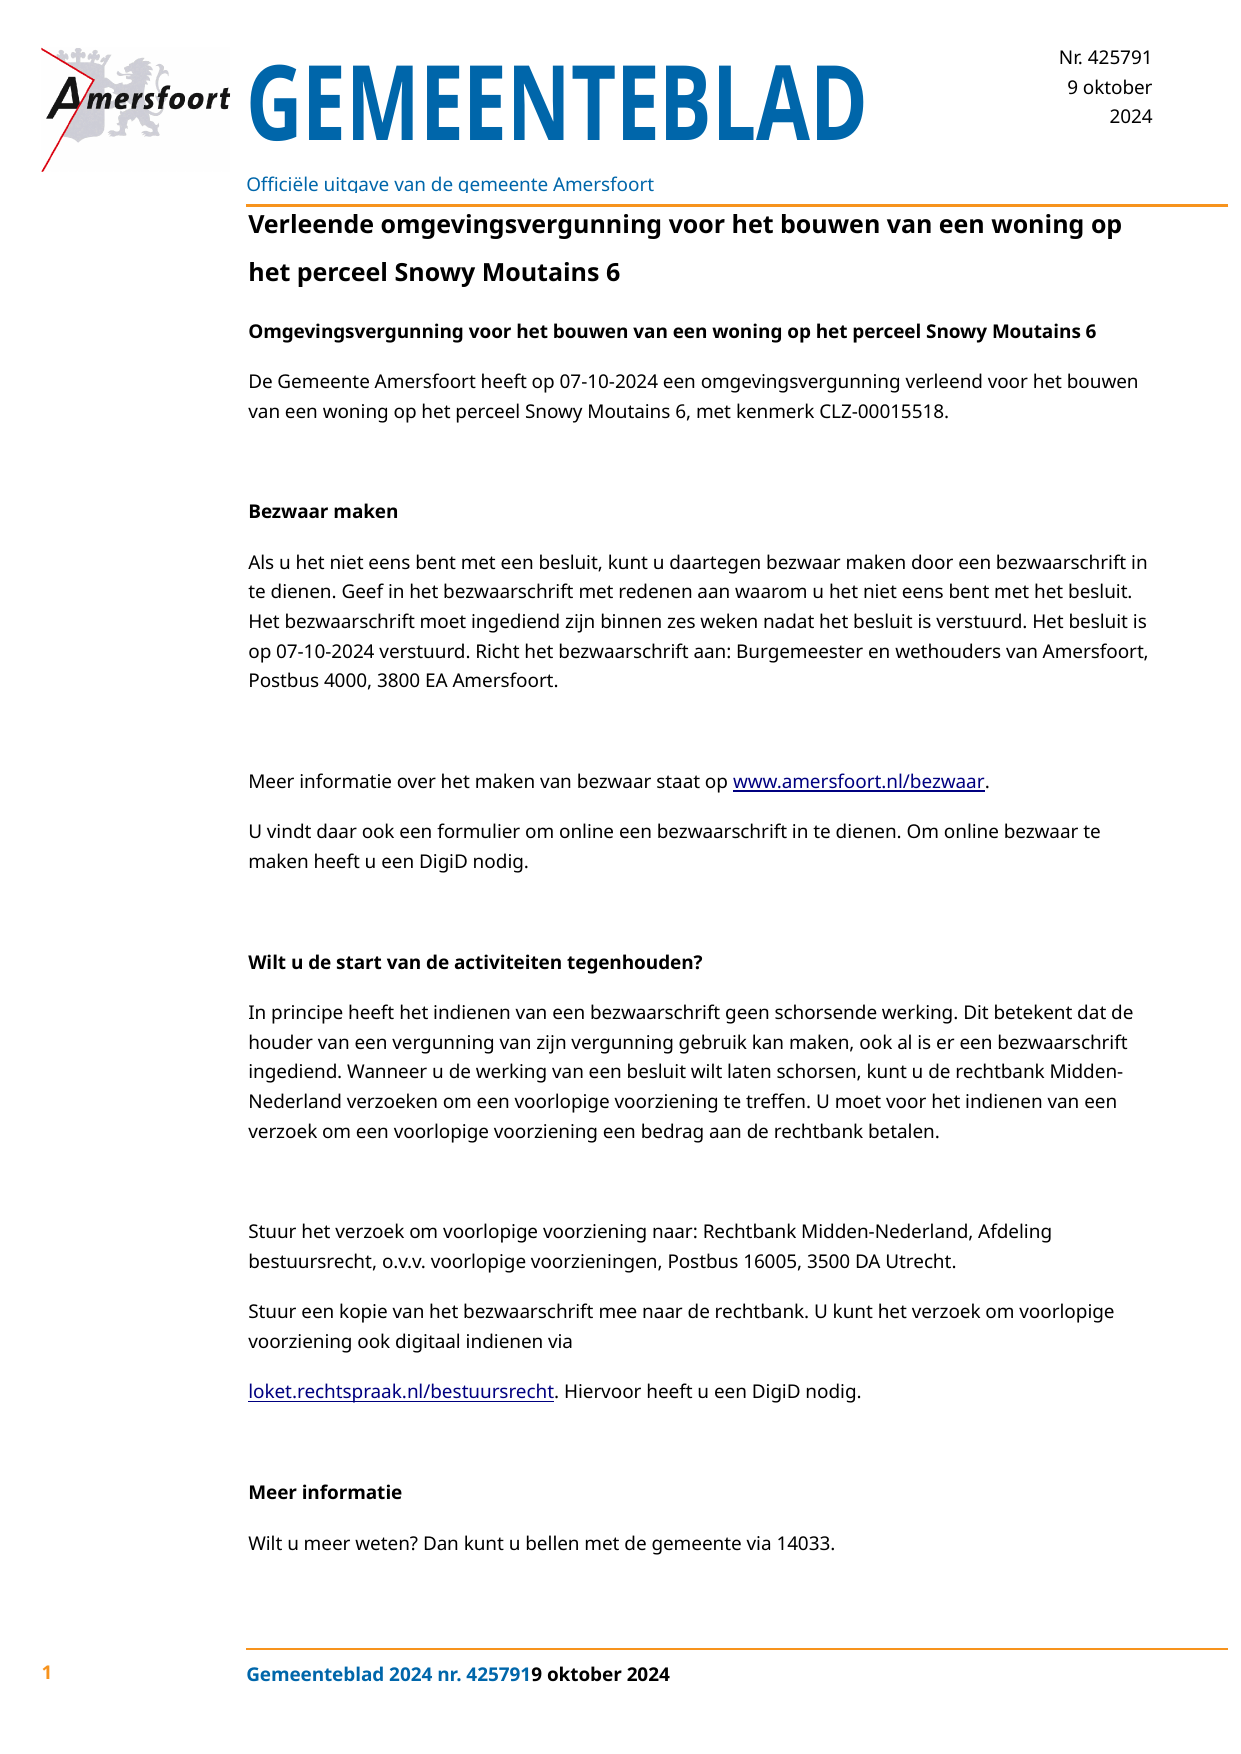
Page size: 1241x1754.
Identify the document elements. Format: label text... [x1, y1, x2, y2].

text Stuur het verzoek om voorlopige voorziening naar: Rechtbank Midden-Nederland, Afdeling bestuursrecht, o.v.v. voorlopige voorzieningen, Postbus 16005, 3500 DA Utrecht. [248, 1219, 1152, 1274]
text Bezwaar maken [248, 499, 1152, 524]
text Meer informatie [248, 1479, 1152, 1505]
text Meer informatie over het maken van bezwaar staat op www.amersfoort.nl/bezwaar. [248, 768, 1152, 794]
text De Gemeente Amersfoort heeft op 07-10-2024 een omgevingsvergunning verleend voor het bouwen van een woning op het perceel Snowy Moutains 6, met kenmerk CLZ-00015518. [248, 368, 1152, 424]
text In principe heeft het indienen van een bezwaarschrift geen schorsende werking. Dit betekent dat de houder van een vergunning van zijn vergunning gebruik kan maken, ook al is er een bezwaarschrift ingediend. Wanneer u de werking van een besluit wilt laten schorsen, kunt u de rechtbank Midden-Nederland verzoeken om een voorlopige voorziening te treffen. U moet voor het indienen van een verzoek om een voorlopige voorziening een bedrag aan de rechtbank betalen. [248, 999, 1152, 1144]
text U vindt daar ook een formulier om online een bezwaarschrift in te dienen. Om online bezwaar te maken heeft u een DigiD nodig. [248, 819, 1152, 874]
text Omgevingsvergunning voor het bouwen van een woning op het perceel Snowy Moutains 6 [248, 318, 1152, 344]
text Als u het niet eens bent met een besluit, kunt u daartegen bezwaar maken door een bezwaarschrift in te dienen. Geef in het bezwaarschrift met redenen aan waarom u het niet eens bent met het besluit. Het bezwaarschrift moet ingediend zijn binnen zes weken nadat het besluit is verstuurd. Het besluit is op 07-10-2024 verstuurd. Richt het bezwaarschrift aan: Burgemeester en wethouders van Amersfoort, Postbus 4000, 3800 EA Amersfoort. [248, 549, 1152, 693]
text Verleende omgevingsvergunning voor het bouwen van een woning op het perceel Snowy Moutains 6 [248, 207, 1152, 288]
text Wilt u meer weten? Dan kunt u bellen met de gemeente via 14033. [248, 1530, 1152, 1556]
text Stuur een kopie van het bezwaarschrift mee naar de rechtbank. U kunt het verzoek om voorlopige voorziening ook digitaal indienen via [248, 1299, 1152, 1354]
picture [41, 47, 231, 172]
text Wilt u de start van de activiteiten tegenhouden? [248, 949, 1152, 975]
text loket.rechtspraak.nl/bestuursrecht. Hiervoor heeft u een DigiD nodig. [248, 1379, 1152, 1404]
